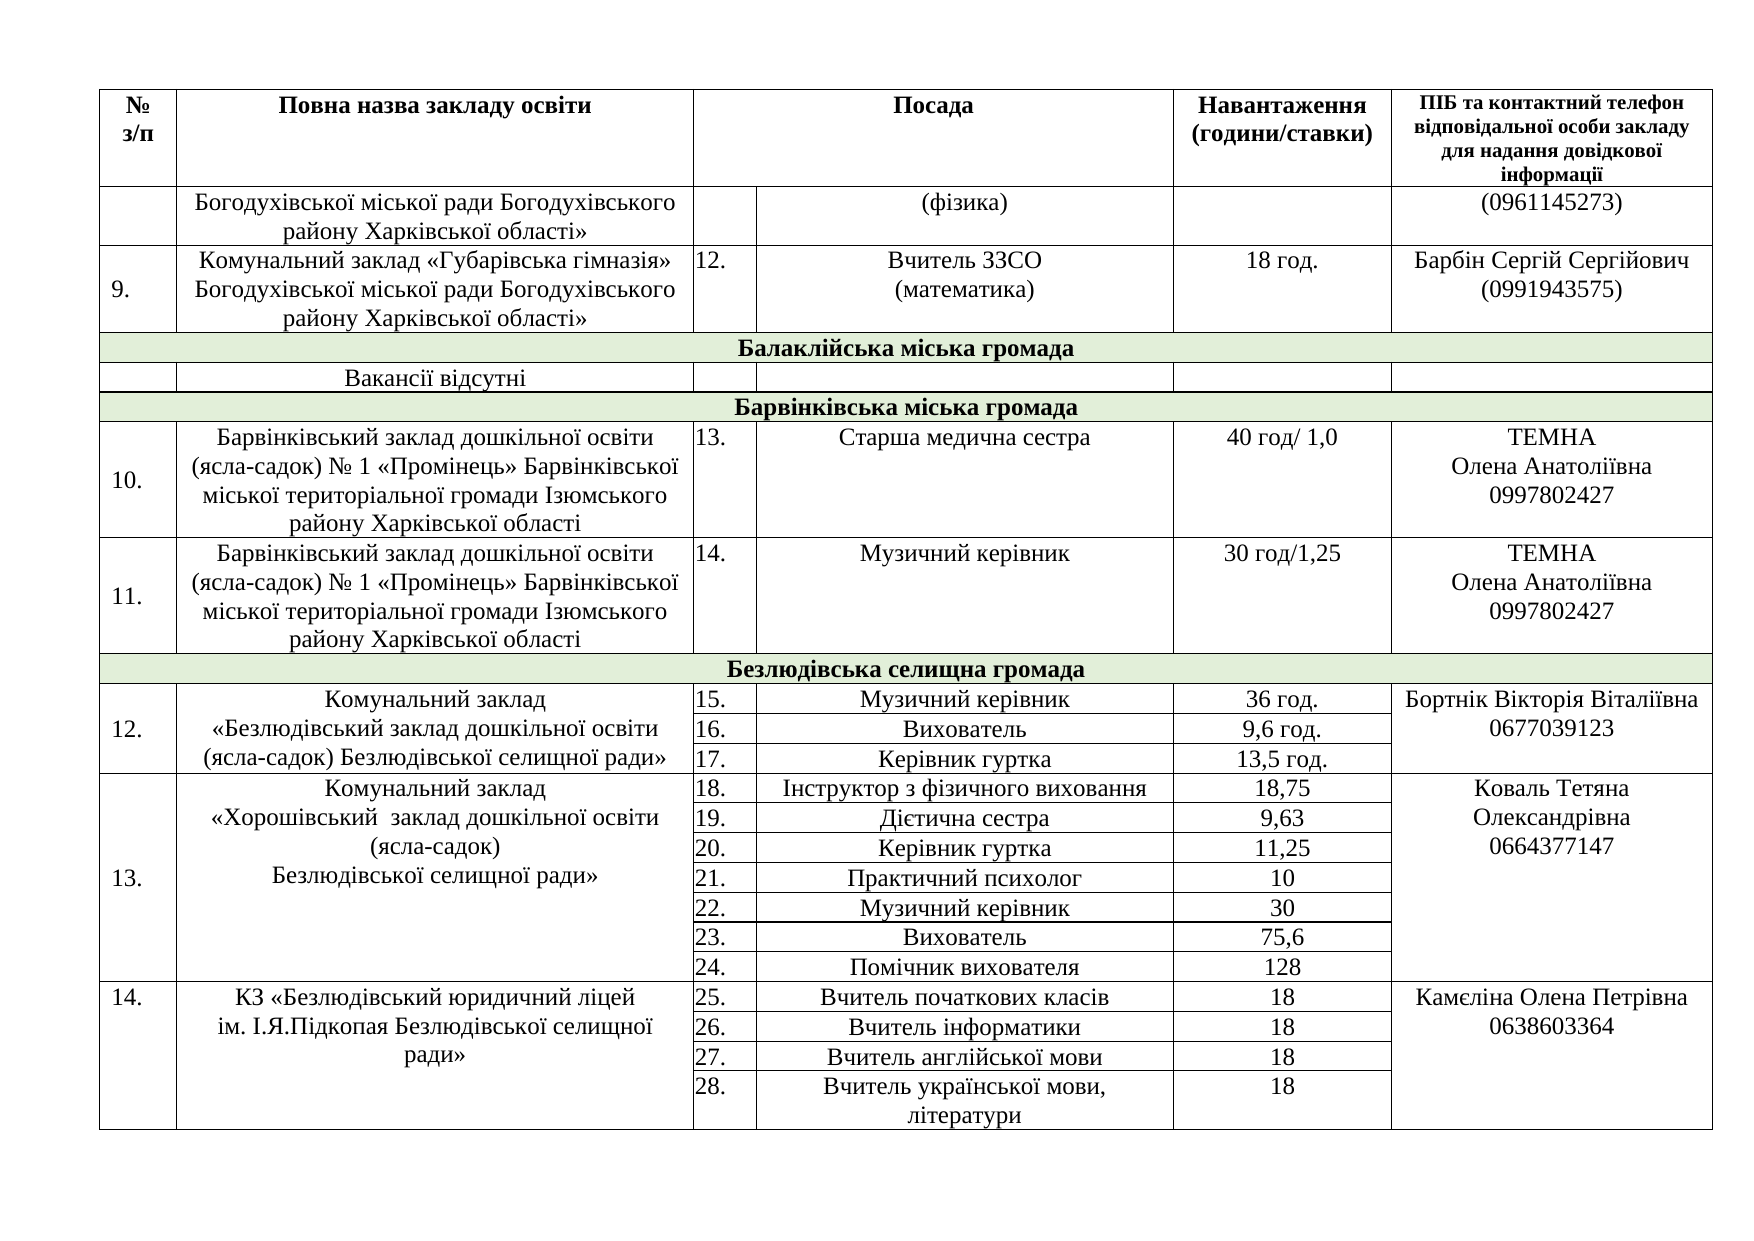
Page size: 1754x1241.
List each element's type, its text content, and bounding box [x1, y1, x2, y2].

table_cell [100, 538, 176, 653]
table_cell Безлюдівська селищна громада [100, 654, 1712, 683]
table_cell Вихователь [757, 923, 1173, 951]
table_header Повна назва закладу освіти [177, 90, 693, 186]
table_cell [694, 538, 756, 653]
table_cell Вчитель української мови, літератури [757, 1071, 1173, 1129]
table_cell Музичний керівник [757, 684, 1173, 713]
table_header ПІБ та контактний телефон відповідальної особи закладу для надання довідкової інформації [1392, 90, 1712, 186]
table_cell Старша медична сестра [757, 422, 1173, 537]
table_cell 11,25 [1174, 833, 1391, 862]
table_cell [694, 744, 756, 772]
table_cell Керівник гуртка [757, 744, 1173, 772]
table_cell 18 [1174, 1071, 1391, 1129]
table_cell (фізика) [757, 187, 1173, 244]
table_cell 18 [1174, 1042, 1391, 1070]
table_cell Коваль Тетяна Олександрівна 0664377147 [1392, 774, 1712, 981]
table_cell [1174, 187, 1391, 244]
table_cell Керівник гуртка [757, 833, 1173, 862]
table_cell Камєліна Олена Петрівна 0638603364 [1392, 982, 1712, 1129]
table_cell 128 [1174, 952, 1391, 981]
table_cell 13,5 год. [1174, 744, 1391, 772]
table_cell [100, 422, 176, 537]
table_cell 30 год/1,25 [1174, 538, 1391, 653]
table_cell [694, 923, 756, 951]
table_cell [100, 684, 176, 772]
table_cell [694, 714, 756, 743]
table_cell 18 [1174, 1012, 1391, 1041]
table_cell 18 год. [1174, 246, 1391, 332]
table_cell Барвінківська міська громада [100, 393, 1712, 421]
table_cell [694, 1012, 756, 1041]
table_cell [694, 982, 756, 1011]
table_cell ТЕМНА Олена Анатоліївна 0997802427 [1392, 538, 1712, 653]
table_cell [100, 246, 176, 332]
table_cell ТЕМНА Олена Анатоліївна 0997802427 [1392, 422, 1712, 537]
table_cell КЗ «Безлюдівський юридичний ліцей ім. І.Я.Підкопая Безлюдівської селищної ради» [177, 982, 693, 1129]
table_cell Бортнік Вікторія Віталіївна 0677039123 [1392, 684, 1712, 772]
table_cell [100, 363, 176, 391]
table_cell Інструктор з фізичного виховання [757, 774, 1173, 802]
table_cell [694, 1071, 756, 1129]
table_cell Комунальний заклад «Губарівська гімназія» Богодухівської міської ради Богодухівського району Харківської області» [177, 246, 693, 332]
table_cell Богодухівської міської ради Богодухівського району Харківської області» [177, 187, 693, 244]
table_cell (0961145273) [1392, 187, 1712, 244]
table_cell [694, 684, 756, 713]
table_cell [1174, 363, 1391, 391]
table_header Навантаження (години/ставки) [1174, 90, 1391, 186]
table_cell Вихователь [757, 714, 1173, 743]
table_cell Барбін Сергій Сергійович (0991943575) [1392, 246, 1712, 332]
table_header Посада [694, 90, 1173, 186]
table_cell [694, 422, 756, 537]
table_header № з/п [100, 90, 176, 186]
table_cell Музичний керівник [757, 538, 1173, 653]
table_cell [694, 187, 756, 244]
table_cell Барвінківський заклад дошкільної освіти (ясла-садок) № 1 «Промінець» Барвінківської міської територіальної громади Ізюмського району Харківської області [177, 538, 693, 653]
table_cell [694, 893, 756, 921]
table_cell Помічник вихователя [757, 952, 1173, 981]
table_cell Вчитель англійської мови [757, 1042, 1173, 1070]
table_cell [694, 803, 756, 832]
table_cell [757, 363, 1173, 391]
table_cell 9,6 год. [1174, 714, 1391, 743]
table_cell Барвінківський заклад дошкільної освіти (ясла-садок) № 1 «Промінець» Барвінківської міської територіальної громади Ізюмського району Харківської області [177, 422, 693, 537]
table_cell [100, 774, 176, 981]
table_cell Музичний керівник [757, 893, 1173, 921]
table_cell [694, 863, 756, 892]
table_cell [694, 246, 756, 332]
table_cell 18,75 [1174, 774, 1391, 802]
table_cell 40 год/ 1,0 [1174, 422, 1391, 537]
table_cell Вчитель інформатики [757, 1012, 1173, 1041]
table_cell 30 [1174, 893, 1391, 921]
table_cell [694, 363, 756, 391]
table_cell [100, 187, 176, 244]
table_cell [694, 952, 756, 981]
table_cell Вчитель ЗЗСО (математика) [757, 246, 1173, 332]
table_cell [100, 982, 176, 1129]
table_cell Комунальний заклад «Безлюдівський заклад дошкільної освіти (ясла-садок) Безлюдівської селищної ради» [177, 684, 693, 772]
table_cell Вакансії відсутні [177, 363, 693, 391]
table_cell Практичний психолог [757, 863, 1173, 892]
table_cell 75,6 [1174, 923, 1391, 951]
table_cell 10 [1174, 863, 1391, 892]
table_cell Комунальний заклад «Хорошівський заклад дошкільної освіти (ясла-садок) Безлюдівської селищної ради» [177, 774, 693, 981]
table_cell Балаклійська міська громада [100, 333, 1712, 362]
table_cell [694, 833, 756, 862]
table_cell [694, 1042, 756, 1070]
table_cell 9,63 [1174, 803, 1391, 832]
table_cell [1392, 363, 1712, 391]
table_cell 36 год. [1174, 684, 1391, 713]
table_cell Дієтична сестра [757, 803, 1173, 832]
table_cell [694, 774, 756, 802]
table_cell Вчитель початкових класів [757, 982, 1173, 1011]
table_cell 18 [1174, 982, 1391, 1011]
